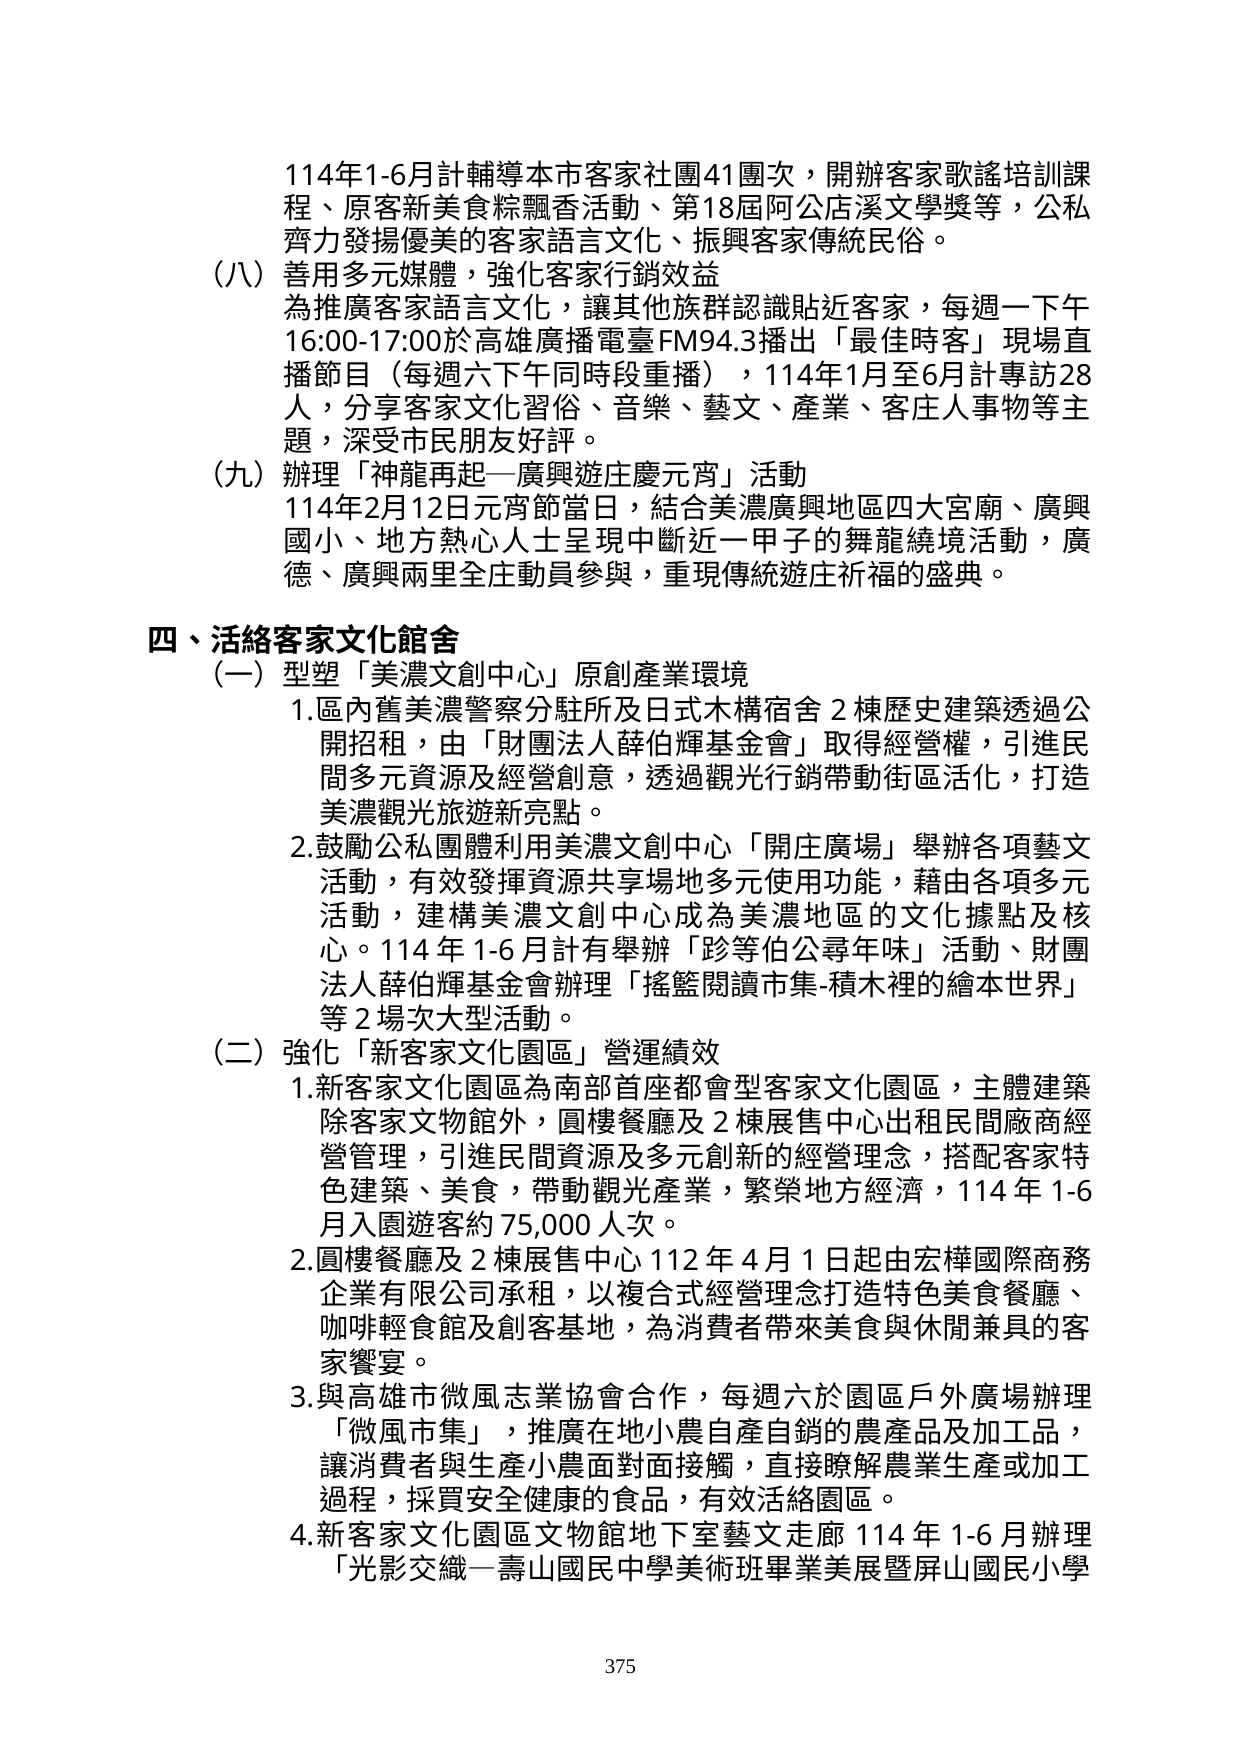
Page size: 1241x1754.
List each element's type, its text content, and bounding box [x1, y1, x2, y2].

text 為推廣客家語言文化，讓其他族群認識貼近客家，每週一下午16:00-17:00於高雄廣播電臺FM94.3播出「最佳時客」現場直播節目（每週六下午同時段重播），114年1月至6月計專訪28人，分享客家文化習俗、音樂、藝文、產業、客庄人事物等主題，深受市民朋友好評。 [283, 292, 1092, 458]
text （一）型塑「美濃文創中心」原創產業環境 [195, 658, 1092, 693]
text 114年2月12日元宵節當日，結合美濃廣興地區四大宮廟、廣興國小、地方熱心人士呈現中斷近一甲子的舞龍繞境活動，廣德、廣興兩里全庄動員參與，重現傳統遊庄祈福的盛典。 [283, 492, 1092, 592]
text （九）辦理「神龍再起─廣興遊庄慶元宵」活動 [195, 458, 1092, 492]
text （八）善用多元媒體，強化客家行銷效益 [195, 258, 1092, 292]
text （二）強化「新客家文化園區」營運績效 [195, 1036, 1092, 1071]
text 2.鼓勵公私團體利用美濃文創中心「開庄廣場」舉辦各項藝文活動，有效發揮資源共享場地多元使用功能，藉由各項多元活動，建構美濃文創中心成為美濃地區的文化據點及核心。114年1-6月計有舉辦「跈等伯公尋年味」活動、財團法人薛伯輝基金會辦理「搖籃閱讀市集-積木裡的繪本世界」等2場次大型活動。 [289, 830, 1092, 1036]
text 114年1-6月計輔導本市客家社團41團次，開辦客家歌謠培訓課程、原客新美食粽飄香活動、第18屆阿公店溪文學獎等，公私齊力發揚優美的客家語言文化、振興客家傳統民俗。 [283, 158, 1092, 258]
text 1.區內舊美濃警察分駐所及日式木構宿舍2棟歷史建築透過公開招租，由「財團法人薛伯輝基金會」取得經營權，引進民間多元資源及經營創意，透過觀光行銷帶動街區活化，打造美濃觀光旅遊新亮點。 [289, 693, 1092, 830]
text 2.圓樓餐廳及2棟展售中心112年4月1日起由宏樺國際商務企業有限公司承租，以複合式經營理念打造特色美食餐廳、咖啡輕食館及創客基地，為消費者帶來美食與休閒兼具的客家饗宴。 [289, 1243, 1092, 1380]
text 1.新客家文化園區為南部首座都會型客家文化園區，主體建築除客家文物館外，圓樓餐廳及2棟展售中心出租民間廠商經營管理，引進民間資源及多元創新的經營理念，搭配客家特色建築、美食，帶動觀光產業，繁榮地方經濟，114年1-6月入園遊客約75,000人次。 [289, 1071, 1092, 1243]
text 4.新客家文化園區文物館地下室藝文走廊114年1-6月辦理「光影交織—壽山國民中學美術班畢業美展暨屏山國民小學 [289, 1518, 1092, 1586]
text 3.與高雄市微風志業協會合作，每週六於園區戶外廣場辦理「微風市集」，推廣在地小農自產自銷的農產品及加工品，讓消費者與生產小農面對面接觸，直接瞭解農業生產或加工過程，採買安全健康的食品，有效活絡園區。 [289, 1380, 1092, 1518]
text 四、活絡客家文化館舍 [148, 625, 1092, 658]
